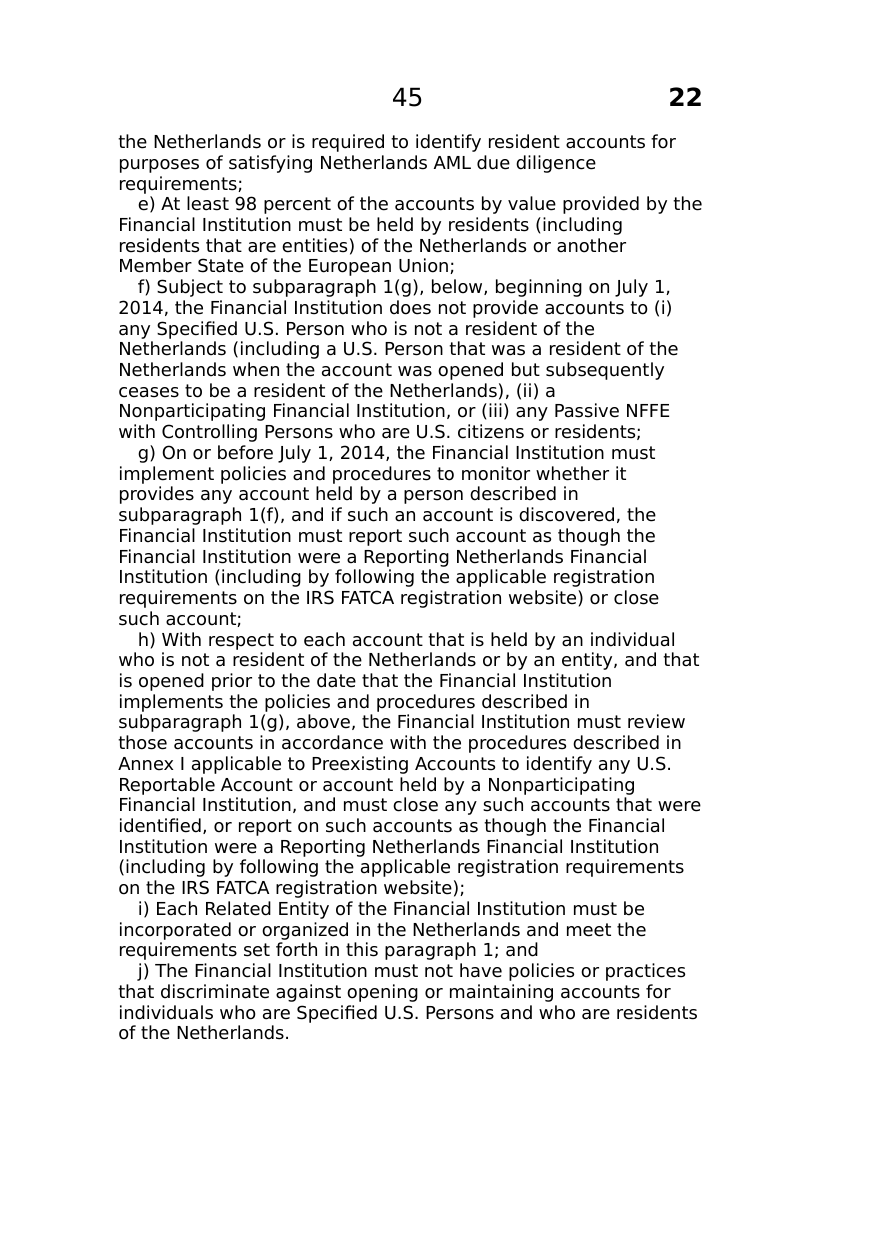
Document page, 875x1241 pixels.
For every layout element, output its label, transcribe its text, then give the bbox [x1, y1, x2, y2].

text the Netherlands or is required to identify resident accounts for purposes of satisfying Netherlands AML due diligence requirements; [118, 132, 703, 194]
text j) The Financial Institution must not have policies or practices that discriminate against opening or maintaining accounts for individuals who are Specified U.S. Persons and who are residents of the Netherlands. [118, 961, 703, 1044]
text i) Each Related Entity of the Financial Institution must be incorporated or organized in the Netherlands and meet the requirements set forth in this paragraph 1; and [118, 899, 703, 961]
text e) At least 98 percent of the accounts by value provided by the Financial Institution must be held by residents (including residents that are entities) of the Netherlands or another Member State of the European Union; [118, 194, 703, 277]
text f) Subject to subparagraph 1(g), below, beginning on July 1, 2014, the Financial Institution does not provide accounts to (i) any Specified U.S. Person who is not a resident of the Netherlands (including a U.S. Person that was a resident of the Netherlands when the account was opened but subsequently ceases to be a resident of the Netherlands), (ii) a Nonparticipating Financial Institution, or (iii) any Passive NFFE with Controlling Persons who are U.S. citizens or residents; [118, 277, 703, 443]
text g) On or before July 1, 2014, the Financial Institution must implement policies and procedures to monitor whether it provides any account held by a person described in subparagraph 1(f), and if such an account is discovered, the Financial Institution must report such account as though the Financial Institution were a Reporting Netherlands Financial Institution (including by following the applicable registration requirements on the IRS FATCA registration website) or close such account; [118, 443, 703, 629]
text h) With respect to each account that is held by an individual who is not a resident of the Netherlands or by an entity, and that is opened prior to the date that the Financial Institution implements the policies and procedures described in subparagraph 1(g), above, the Financial Institution must review those accounts in accordance with the procedures described in Annex I applicable to Preexisting Accounts to identify any U.S. Reportable Account or account held by a Nonparticipating Financial Institution, and must close any such accounts that were identified, or report on such accounts as though the Financial Institution were a Reporting Netherlands Financial Institution (including by following the applicable registration requirements on the IRS FATCA registration website); [118, 629, 703, 899]
